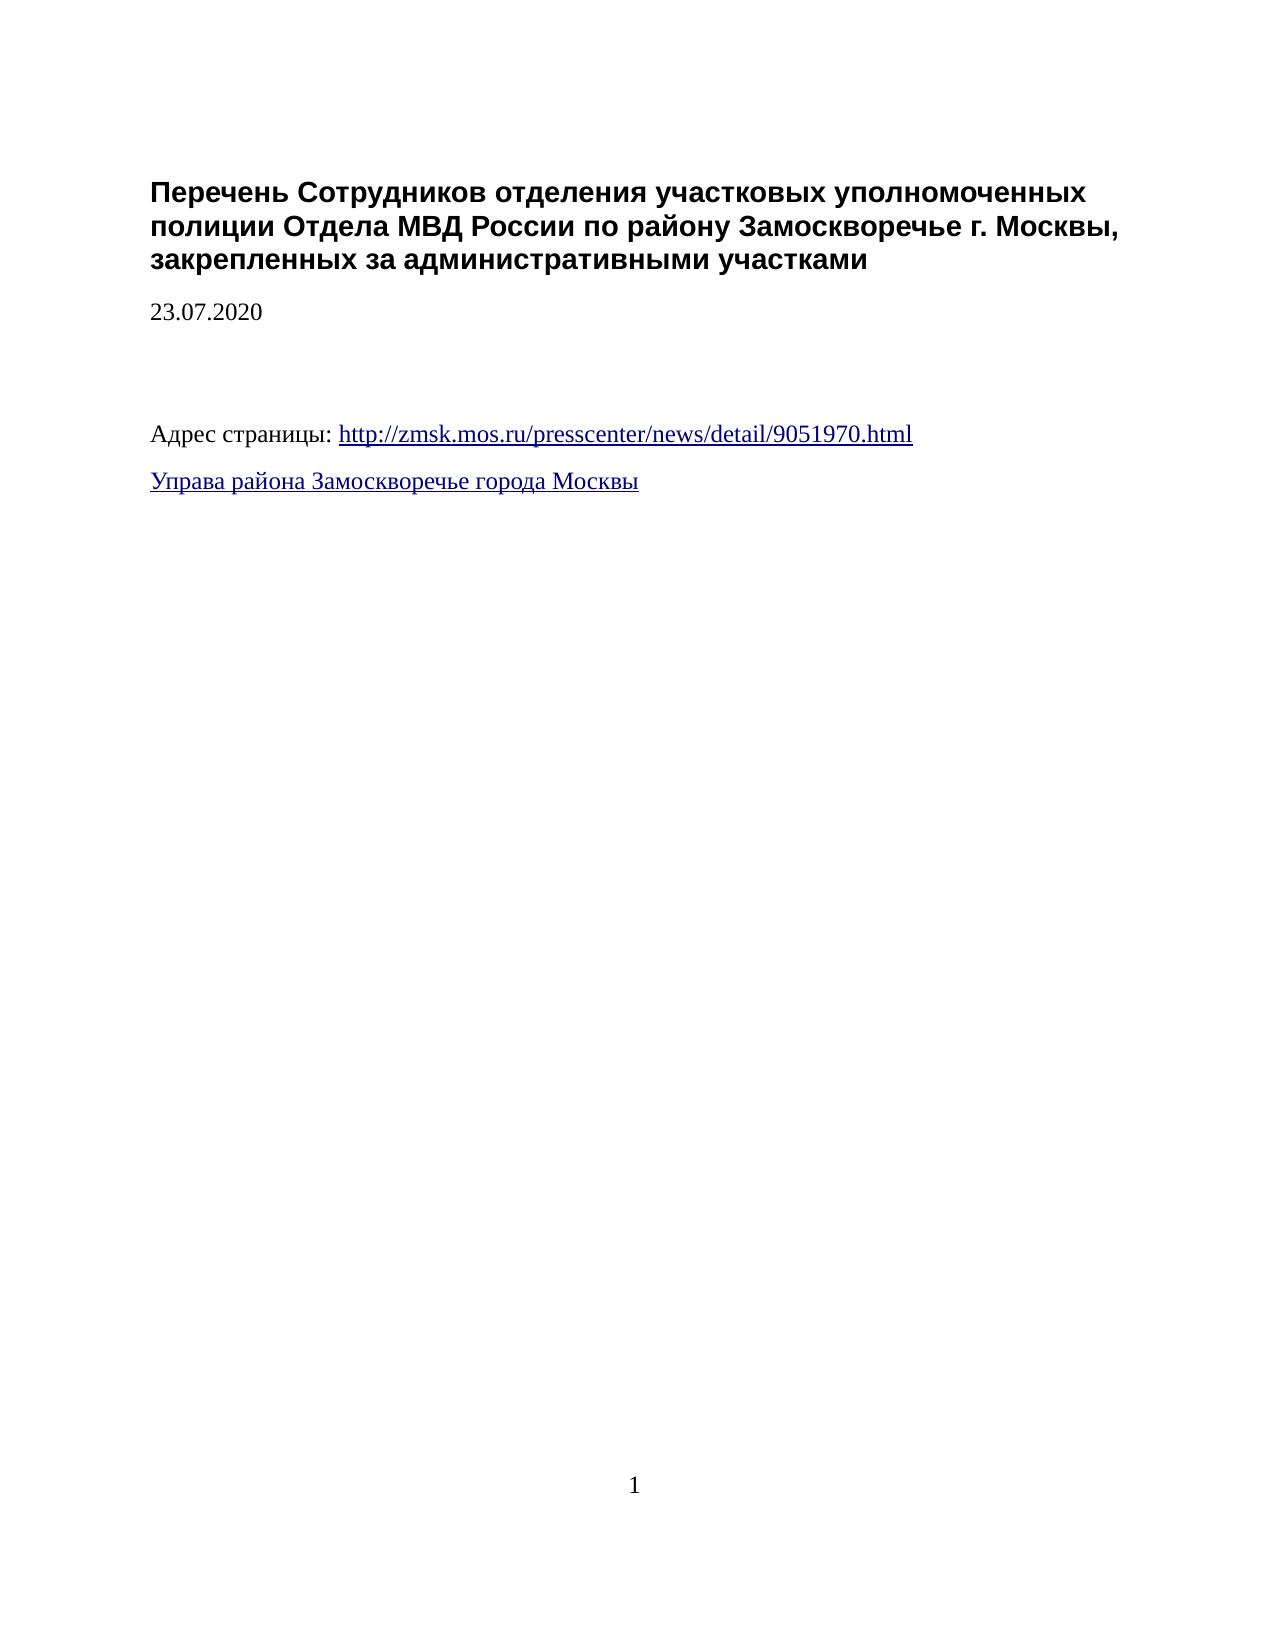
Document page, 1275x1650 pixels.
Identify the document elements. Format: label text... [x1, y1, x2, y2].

text 23.07.2020 [150, 297, 1125, 326]
subtitle Перечень Сотрудников отделения участковых уполномоченных полиции Отдела МВД России по району Замоскворечье г. Москвы, закрепленных за административными участками [150, 175, 1125, 276]
text Управа района Замоскворечье города Москвы [150, 466, 1125, 494]
text Адрес страницы: http://zmsk.mos.ru/presscenter/news/detail/9051970.html [150, 419, 1125, 448]
